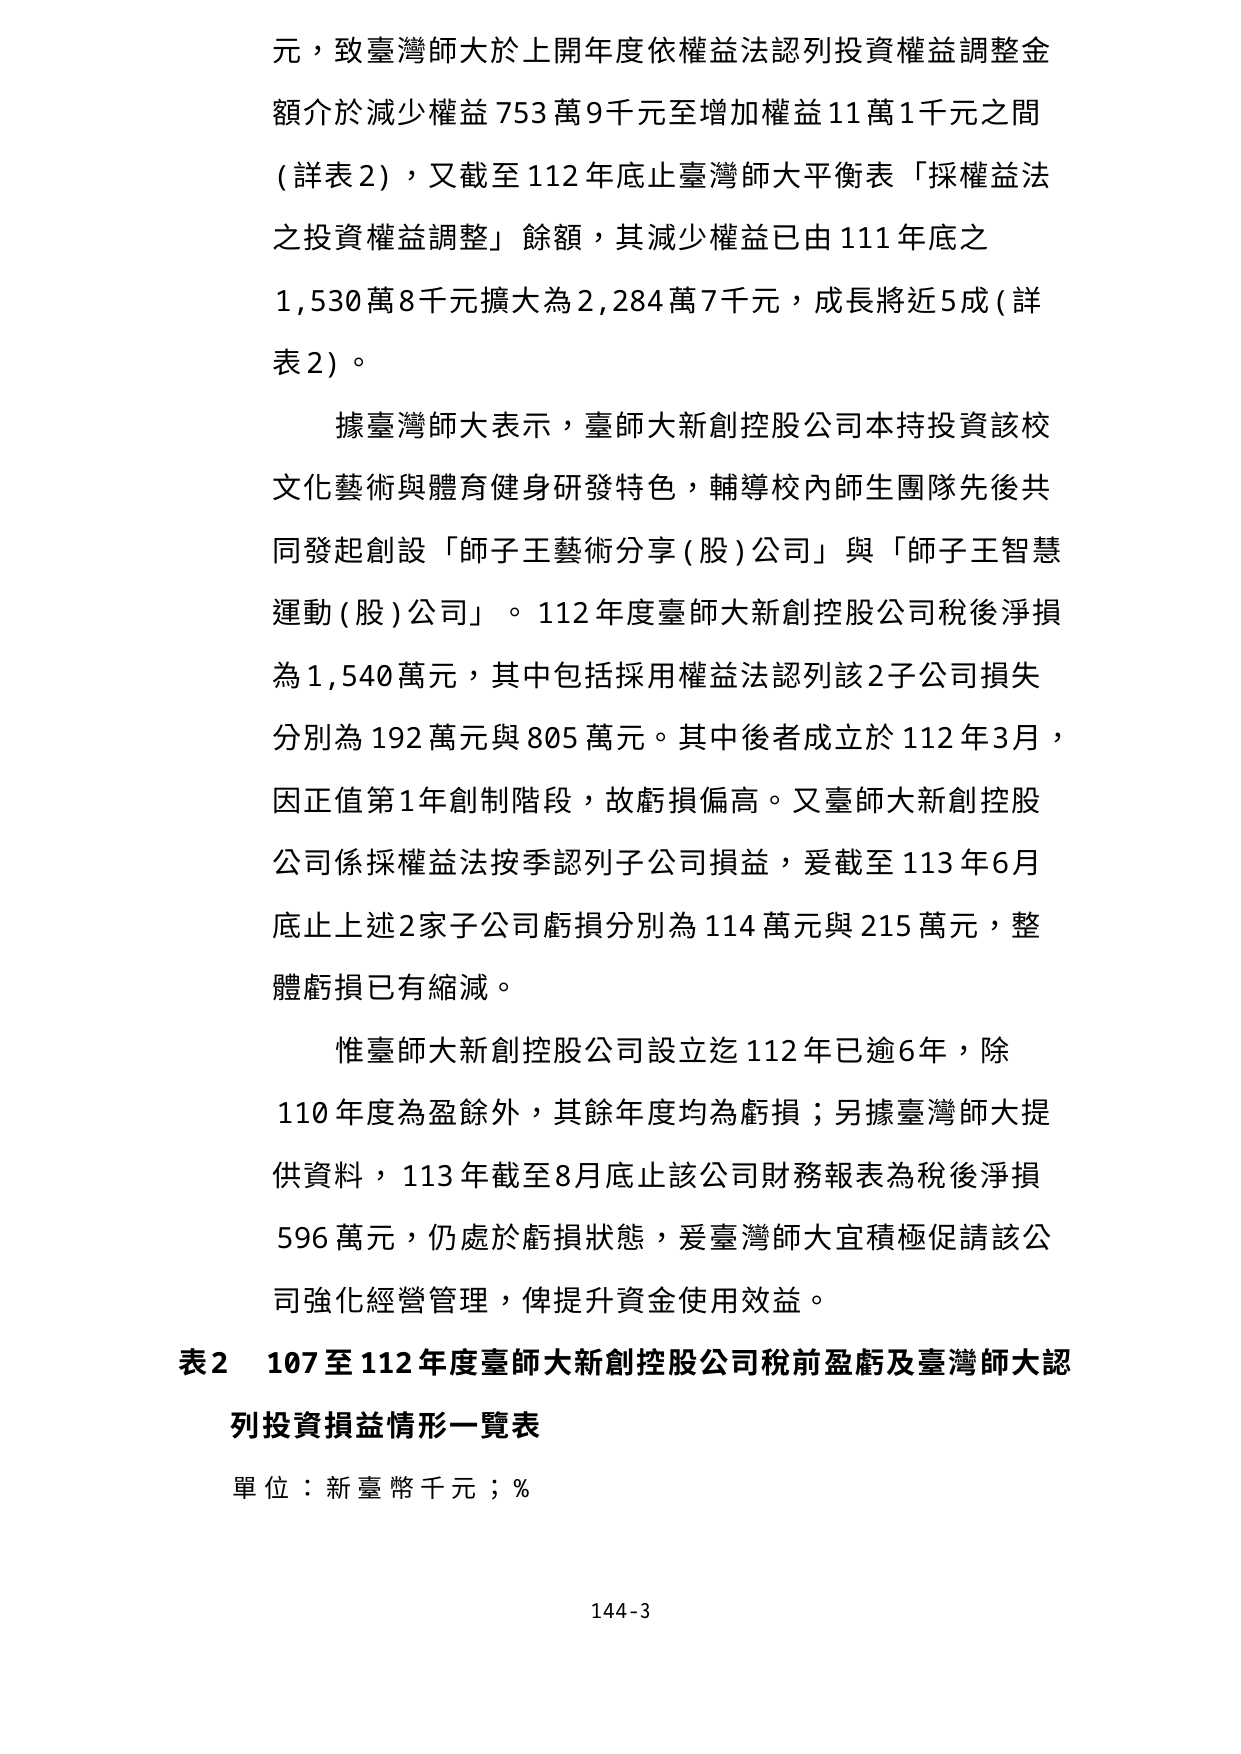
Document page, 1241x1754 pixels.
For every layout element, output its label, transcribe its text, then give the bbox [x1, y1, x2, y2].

text 惟臺師大新創控股公司設立迄112年已逾6年，除110年度為盈餘外，其餘年度均為虧損；另據臺灣師大提供資料，113年截至8月底止該公司財務報表為稅後淨損596萬元，仍處於虧損狀態，爰臺灣師大宜積極促請該公司強化經營管理，俾提升資金使用效益。 [266, 1007, 1063, 1319]
text 元，致臺灣師大於上開年度依權益法認列投資權益調整金額介於減少權益753萬9千元至增加權益11萬1千元之間(詳表2)，又截至112年底止臺灣師大平衡表「採權益法之投資權益調整」餘額，其減少權益已由111年底之1,530萬8千元擴大為2,284萬7千元，成長將近5成(詳表2)。 [266, 7, 1063, 382]
text 表2 107至112年度臺師大新創控股公司稅前盈虧及臺灣師大認列投資損益情形一覽表 單位：新臺幣千元；% [147, 1319, 1092, 1507]
text 據臺灣師大表示，臺師大新創控股公司本持投資該校文化藝術與體育健身研發特色，輔導校內師生團隊先後共同發起創設「師子王藝術分享(股)公司」與「師子王智慧運動(股)公司」。112年度臺師大新創控股公司稅後淨損為1,540萬元，其中包括採用權益法認列該2子公司損失分別為192萬元與805萬元。其中後者成立於112年3月，因正值第1年創制階段，故虧損偏高。又臺師大新創控股公司係採權益法按季認列子公司損益，爰截至113年6月底止上述2家子公司虧損分別為114萬元與215萬元，整體虧損已有縮減。 [266, 382, 1063, 1007]
